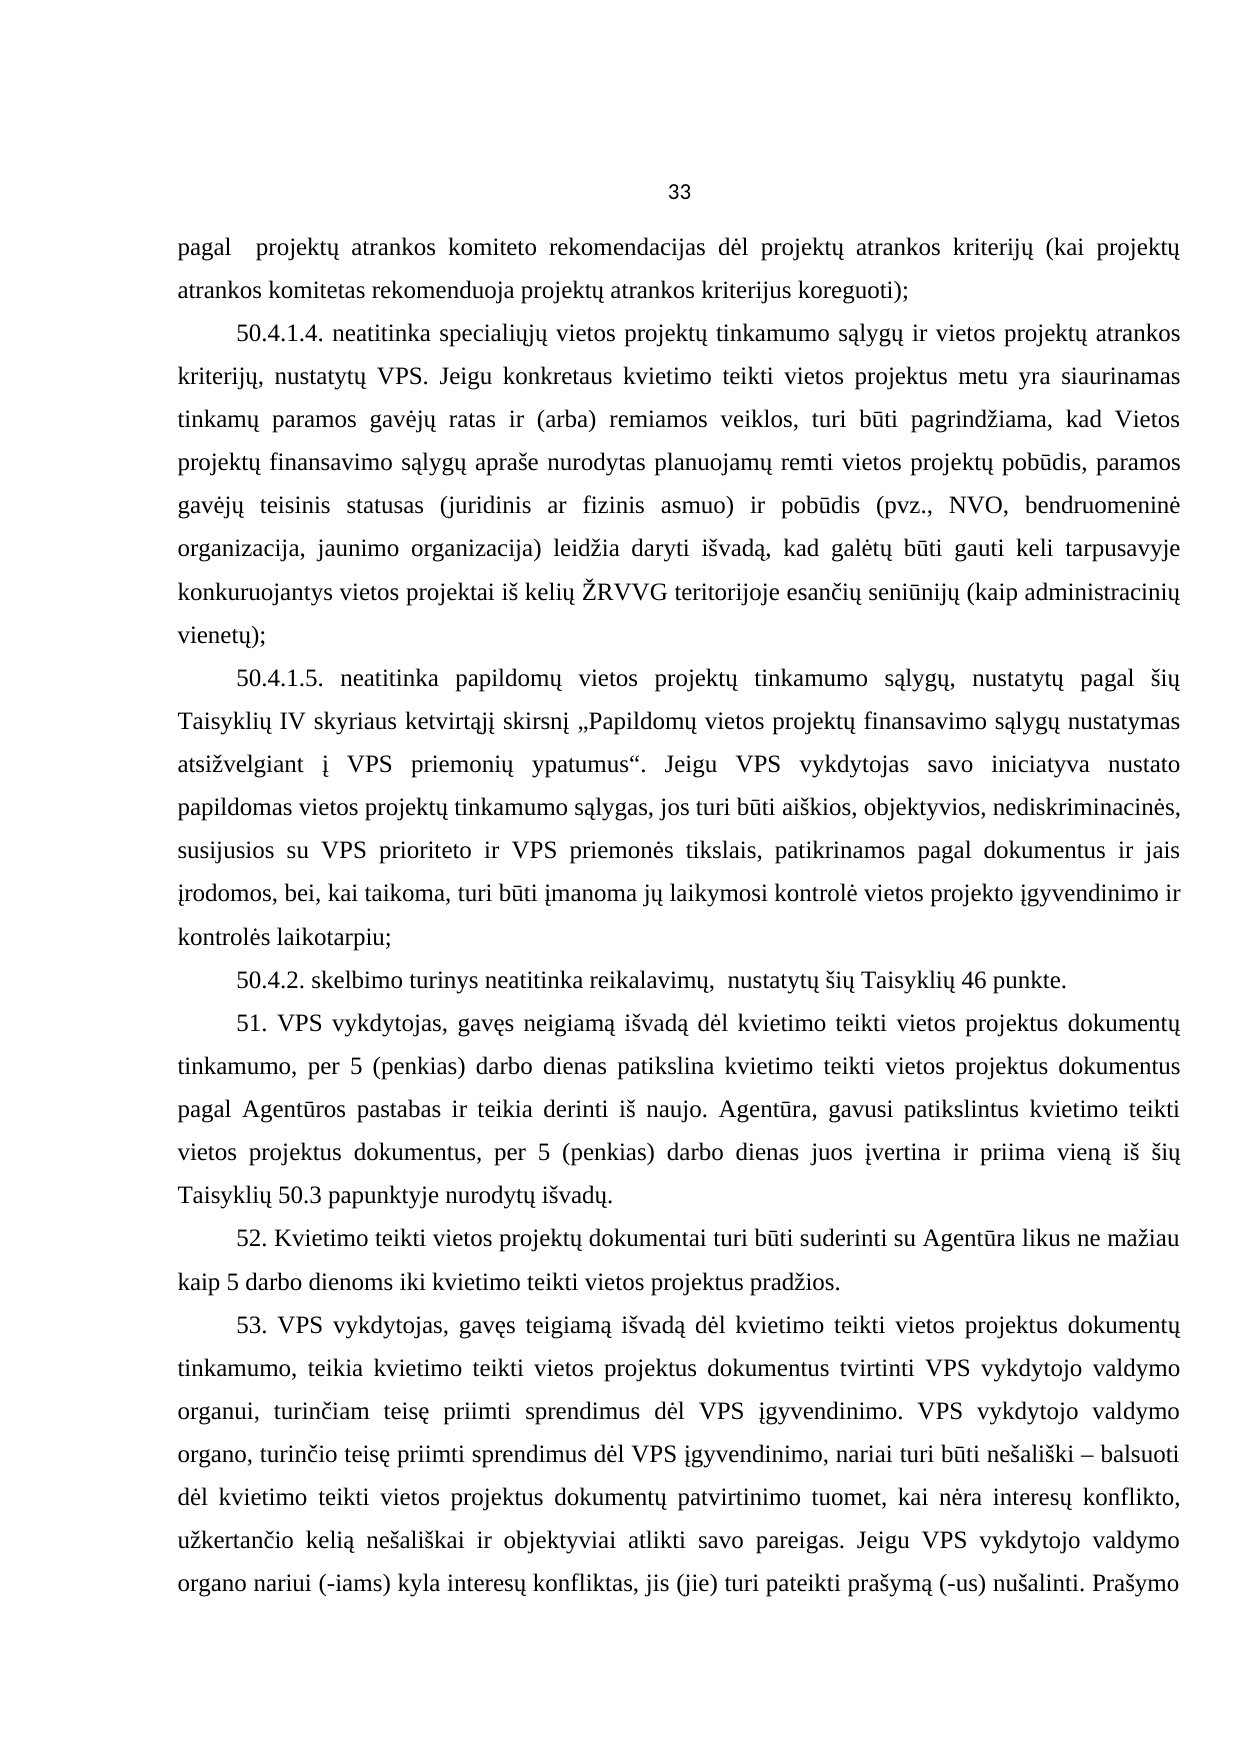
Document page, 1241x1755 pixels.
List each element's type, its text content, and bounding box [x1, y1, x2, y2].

text pagal projektų atrankos komiteto rekomendacijas dėl projektų atrankos kriterijų (kai projektų atrankos komitetas rekomenduoja projektų atrankos kriterijus koreguoti); [177, 232, 1181, 303]
text 52. Kvietimo teikti vietos projektų dokumentai turi būti suderinti su Agentūra likus ne mažiau kaip 5 darbo dienoms iki kvietimo teikti vietos projektus pradžios. [177, 1223, 1181, 1295]
text 50.4.1.4. neatitinka specialiųjų vietos projektų tinkamumo sąlygų ir vietos projektų atrankos kriterijų, nustatytų VPS. Jeigu konkretaus kvietimo teikti vietos projektus metu yra siaurinamas tinkamų paramos gavėjų ratas ir (arba) remiamos veiklos, turi būti pagrindžiama, kad Vietos projektų finansavimo sąlygų apraše nurodytas planuojamų remti vietos projektų pobūdis, paramos gavėjų teisinis statusas (juridinis ar fizinis asmuo) ir pobūdis (pvz., NVO, bendruomeninė organizacija, jaunimo organizacija) leidžia daryti išvadą, kad galėtų būti gauti keli tarpusavyje konkuruojantys vietos projektai iš kelių ŽRVVG teritorijoje esančių seniūnijų (kaip administracinių vienetų); [177, 318, 1181, 648]
text 50.4.1.5. neatitinka papildomų vietos projektų tinkamumo sąlygų, nustatytų pagal šių Taisyklių IV skyriaus ketvirtąjį skirsnį „Papildomų vietos projektų finansavimo sąlygų nustatymas atsižvelgiant į VPS priemonių ypatumus“. Jeigu VPS vykdytojas savo iniciatyva nustato papildomas vietos projektų tinkamumo sąlygas, jos turi būti aiškios, objektyvios, nediskriminacinės, susijusios su VPS prioriteto ir VPS priemonės tikslais, patikrinamos pagal dokumentus ir jais įrodomos, bei, kai taikoma, turi būti įmanoma jų laikymosi kontrolė vietos projekto įgyvendinimo ir kontrolės laikotarpiu; [177, 663, 1181, 950]
text 53. VPS vykdytojas, gavęs teigiamą išvadą dėl kvietimo teikti vietos projektus dokumentų tinkamumo, teikia kvietimo teikti vietos projektus dokumentus tvirtinti VPS vykdytojo valdymo organui, turinčiam teisę priimti sprendimus dėl VPS įgyvendinimo. VPS vykdytojo valdymo organo, turinčio teisę priimti sprendimus dėl VPS įgyvendinimo, nariai turi būti nešališki – balsuoti dėl kvietimo teikti vietos projektus dokumentų patvirtinimo tuomet, kai nėra interesų konflikto, užkertančio kelią nešališkai ir objektyviai atlikti savo pareigas. Jeigu VPS vykdytojo valdymo organo nariui (-iams) kyla interesų konfliktas, jis (jie) turi pateikti prašymą (-us) nušalinti. Prašymo [177, 1310, 1181, 1597]
text 51. VPS vykdytojas, gavęs neigiamą išvadą dėl kvietimo teikti vietos projektus dokumentų tinkamumo, per 5 (penkias) darbo dienas patikslina kvietimo teikti vietos projektus dokumentus pagal Agentūros pastabas ir teikia derinti iš naujo. Agentūra, gavusi patikslintus kvietimo teikti vietos projektus dokumentus, per 5 (penkias) darbo dienas juos įvertina ir priima vieną iš šių Taisyklių 50.3 papunktyje nurodytų išvadų. [177, 1008, 1181, 1209]
text 50.4.2. skelbimo turinys neatitinka reikalavimų, nustatytų šių Taisyklių 46 punkte. [177, 965, 1181, 993]
